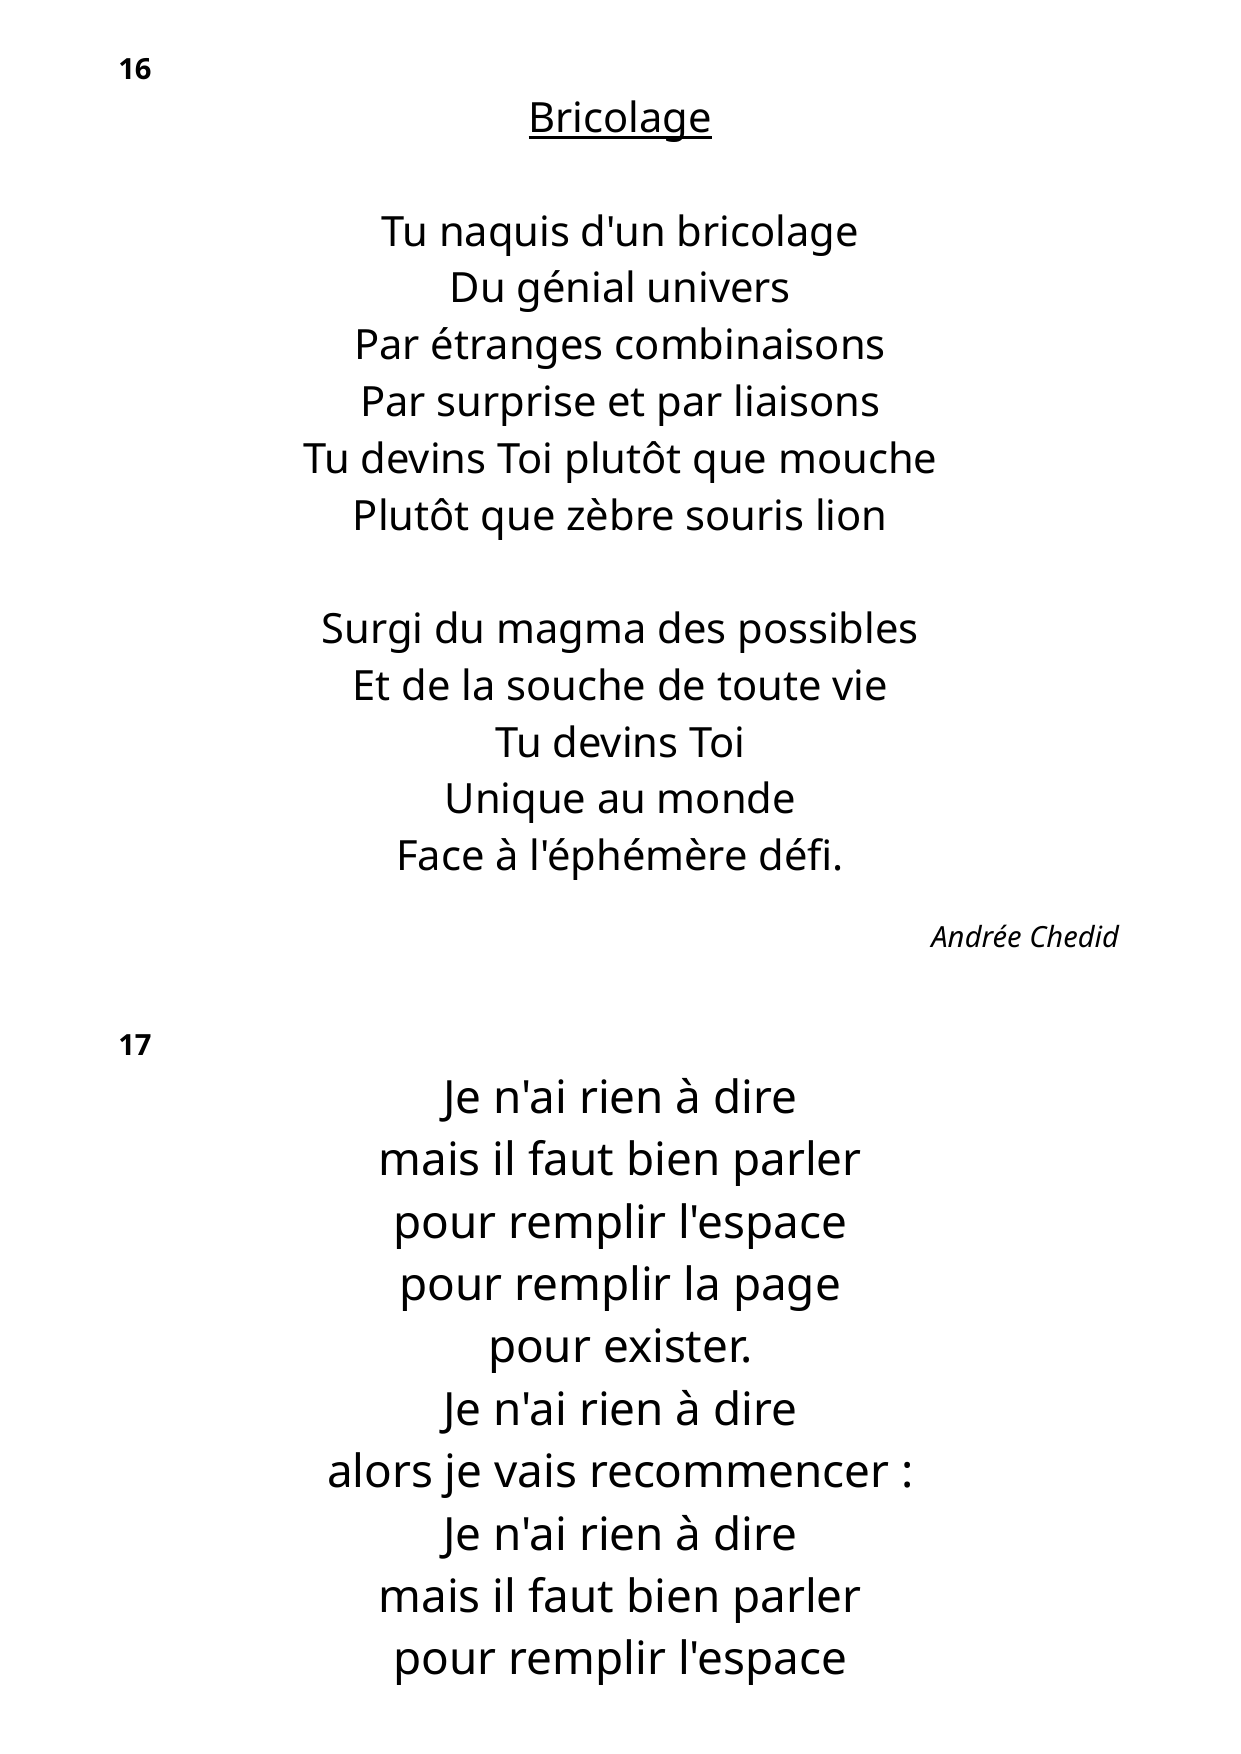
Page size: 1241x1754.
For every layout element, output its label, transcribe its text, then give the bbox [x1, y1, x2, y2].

text 16 [118, 48, 1122, 88]
text Bricolage [118, 88, 1122, 145]
text Surgi du magma des possibles Et de la souche de toute vie Tu devins Toi [118, 599, 1122, 769]
text Par étranges combinaisons Par surprise et par liaisons Tu devins Toi plutôt que mouche Plutôt que zèbre souris lion [118, 315, 1122, 542]
text 17 [118, 1024, 1122, 1064]
text Andrée Chedid [118, 917, 1122, 956]
text Tu naquis d'un bricolage Du génial univers [118, 201, 1122, 315]
text Unique au monde Face à l'éphémère défi. [118, 769, 1122, 883]
text Je n'ai rien à dire mais il faut bien parler pour remplir l'espace [118, 1501, 1122, 1688]
text Je n'ai rien à dire mais il faut bien parler pour remplir l'espace pour remplir la page pour exister. Je n'ai rien à dire alors je vais recommencer : [118, 1064, 1122, 1501]
